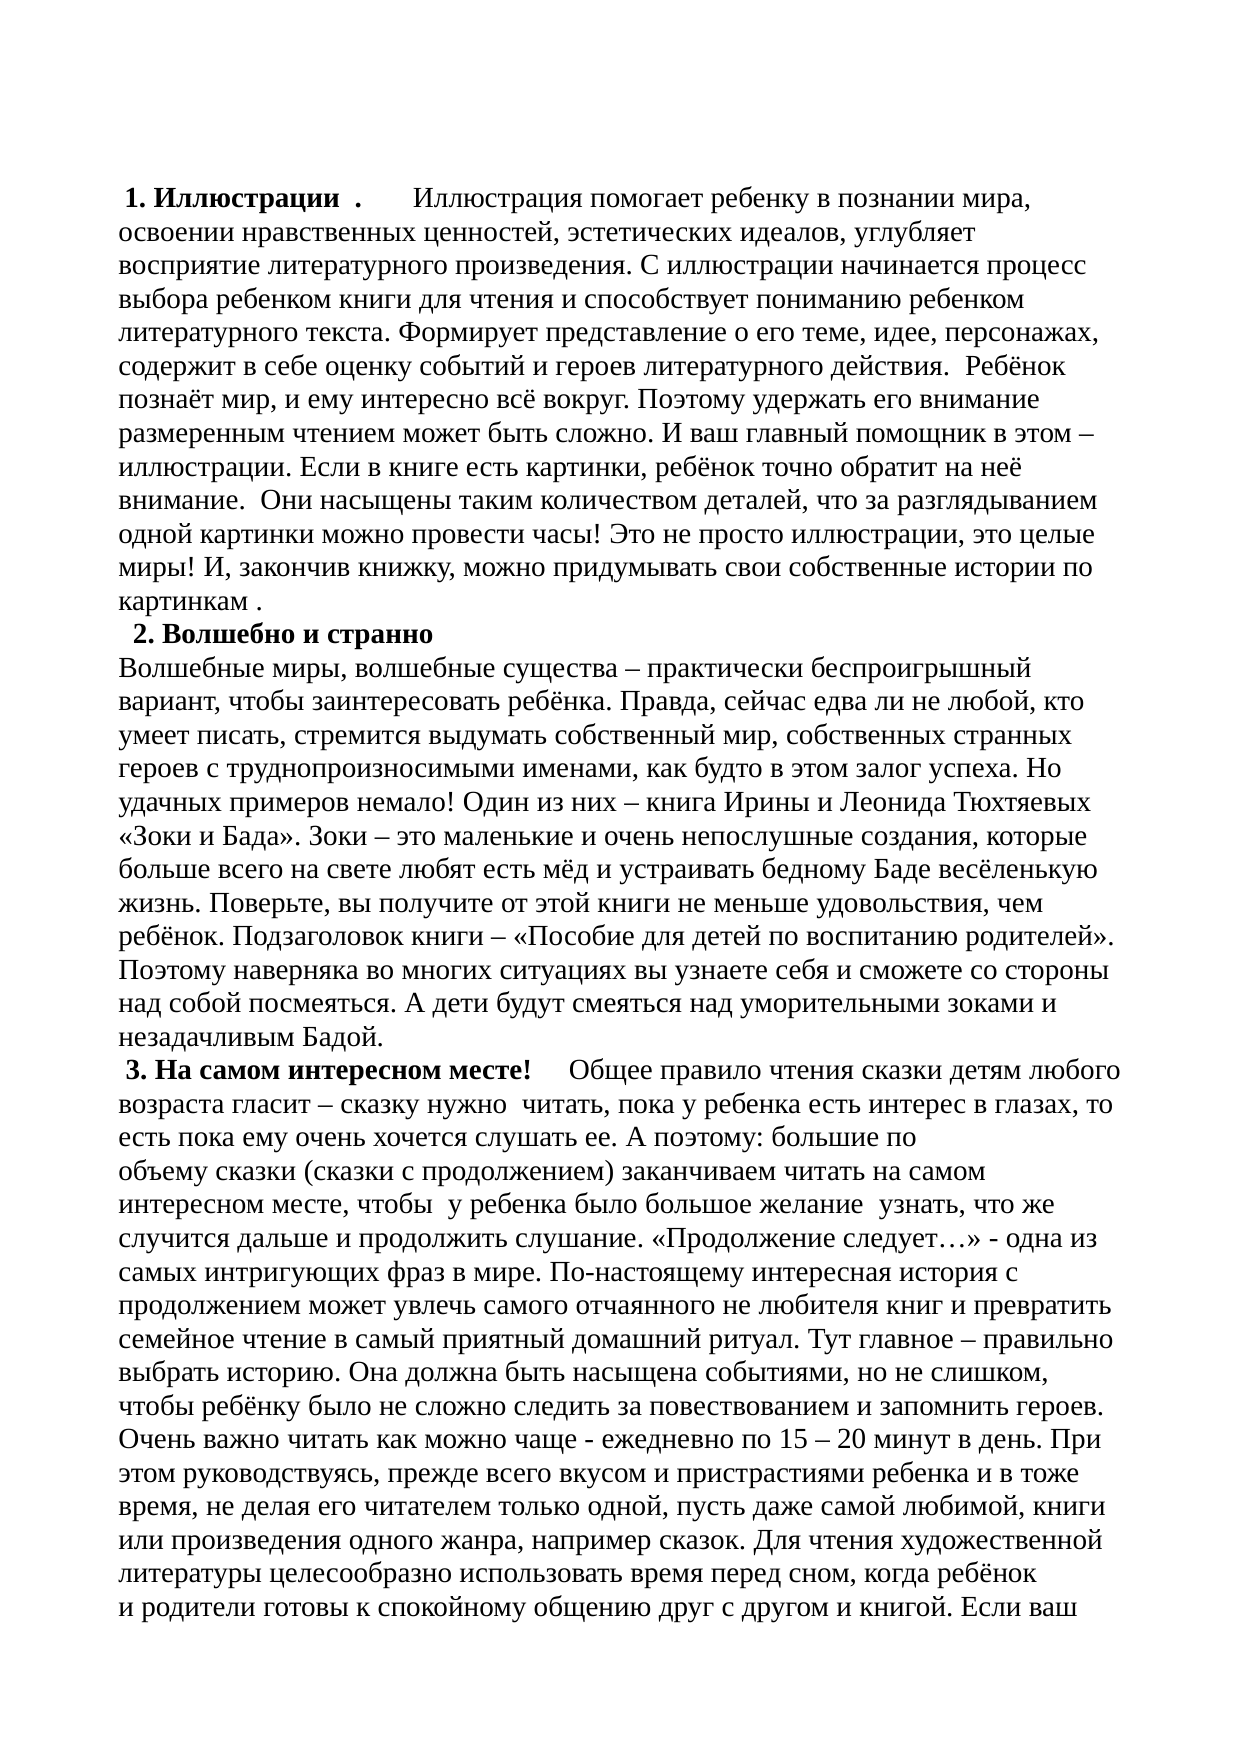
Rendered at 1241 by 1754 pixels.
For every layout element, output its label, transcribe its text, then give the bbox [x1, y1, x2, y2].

text 3. На самом интересном месте! Общее правило чтения сказки детям любого возраста гласит – сказку нужно читать, пока у ребенка есть интерес в глазах, то есть пока ему очень хочется слушать ее. А поэтому: большие по объему сказки (сказки с продолжением) заканчиваем читать на самом интересном месте, чтобы у ребенка было большое желание узнать, что же случится дальше и продолжить слушание. «Продолжение следует…» - одна из самых интригующих фраз в мире. По-настоящему интересная история с продолжением может увлечь самого отчаянного не любителя книг и превратить семейное чтение в самый приятный домашний ритуал. Тут главное – правильно выбрать историю. Она должна быть насыщена событиями, но не слишком, чтобы ребёнку было не сложно следить за повествованием и запомнить героев. [118, 1052, 1122, 1421]
text Волшебные миры, волшебные существа – практически беспроигрышный вариант, чтобы заинтересовать ребёнка. Правда, сейчас едва ли не любой, кто умеет писать, стремится выдумать собственный мир, собственных странных героев с труднопроизносимыми именами, как будто в этом залог успеха. Но удачных примеров немало! Один из них – книга Ирины и Леонида Тюхтяевых «Зоки и Бада». Зоки – это маленькие и очень непослушные создания, которые больше всего на свете любят есть мёд и устраивать бедному Баде весёленькую жизнь. Поверьте, вы получите от этой книги не меньше удовольствия, чем ребёнок. Подзаголовок книги – «Пособие для детей по воспитанию родителей». Поэтому наверняка во многих ситуациях вы узнаете себя и сможете со стороны над собой посмеяться. А дети будут смеяться над уморительными зоками и незадачливым Бадой. [118, 650, 1122, 1052]
text 1. Иллюстрации . Иллюстрация помогает ребенку в познании мира, освоении нравственных ценностей, эстетических идеалов, углубляет восприятие литературного произведения. С иллюстрации начинается процесс выбора ребенком книги для чтения и способствует пониманию ребенком литературного текста. Формирует представление о его теме, идее, персонажах, содержит в себе оценку событий и героев литературного действия. Ребёнок познаёт мир, и ему интересно всё вокруг. Поэтому удержать его внимание размеренным чтением может быть сложно. И ваш главный помощник в этом – иллюстрации. Если в книге есть картинки, ребёнок точно обратит на неё внимание. Они насыщены таким количеством деталей, что за разглядыванием одной картинки можно провести часы! Это не просто иллюстрации, это целые миры! И, закончив книжку, можно придумывать свои собственные истории по картинкам . [118, 180, 1122, 616]
text Очень важно читать как можно чаще - ежедневно по 15 – 20 минут в день. При этом руководствуясь, прежде всего вкусом и пристрастиями ребенка и в тоже время, не делая его читателем только одной, пусть даже самой любимой, книги или произведения одного жанра, например сказок. Для чтения художественной литературы целесообразно использовать время перед сном, когда ребёнок и родители готовы к спокойному общению друг с другом и книгой. Если ваш [118, 1421, 1122, 1623]
text 2. Волшебно и странно [118, 616, 1122, 650]
